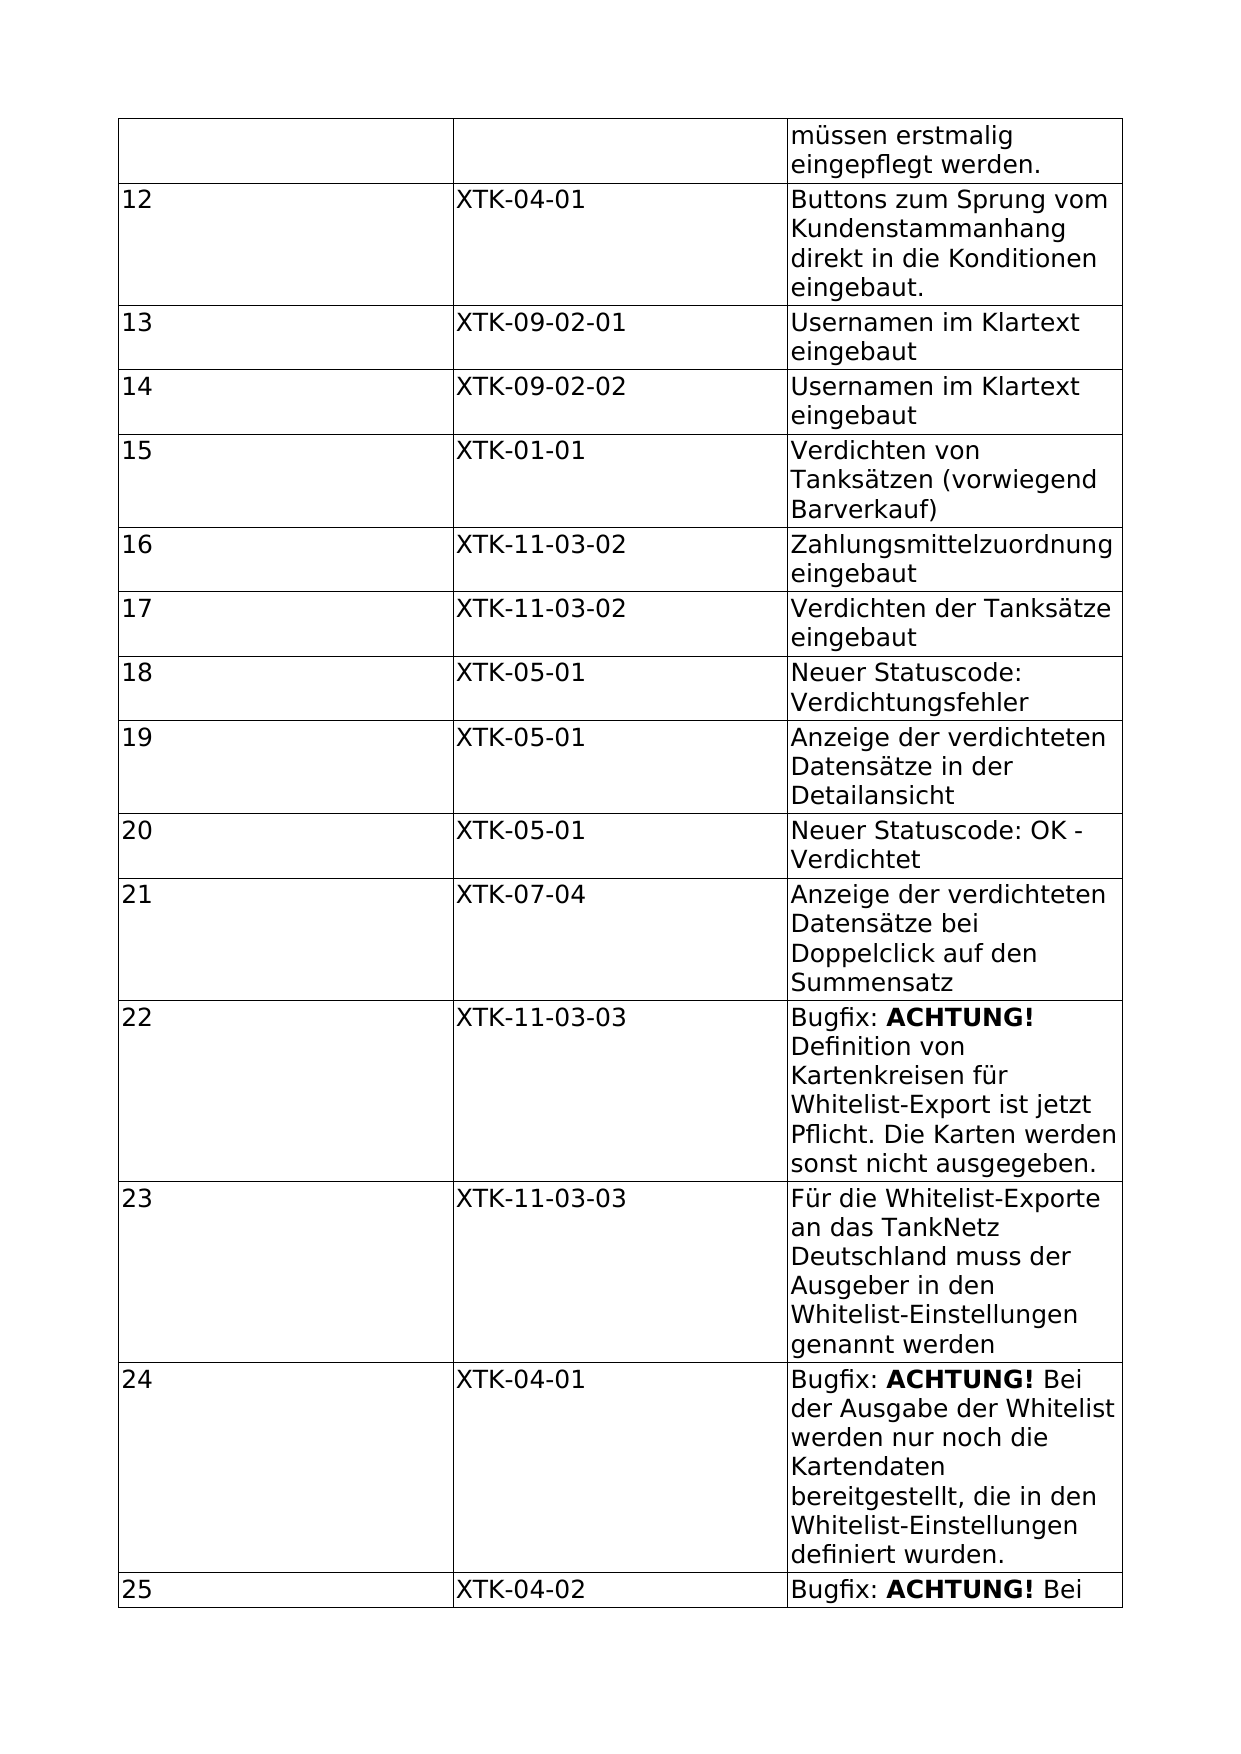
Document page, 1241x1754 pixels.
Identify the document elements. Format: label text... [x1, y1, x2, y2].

table_cell 21 [119, 879, 453, 1000]
table_cell Usernamen im Klartext eingebaut [788, 370, 1122, 433]
table_cell Bugfix: ACHTUNG! Definition von Kartenkreisen für Whitelist-Export ist jetzt Pflicht. Die Karten werden sonst nicht ausgegeben. [788, 1001, 1122, 1181]
table_cell Neuer Statuscode: OK - Verdichtet [788, 814, 1122, 877]
table_cell XTK-04-02 [454, 1573, 787, 1607]
table_cell Anzeige der verdichteten Datensätze in der Detailansicht [788, 721, 1122, 813]
table_cell 17 [119, 592, 453, 656]
table_cell 22 [119, 1001, 453, 1181]
table_cell XTK-05-01 [454, 721, 787, 813]
table_cell Neuer Statuscode: Verdichtungsfehler [788, 657, 1122, 720]
table_cell Bugfix: ACHTUNG! Bei [788, 1573, 1122, 1607]
table_cell Für die Whitelist-Exporte an das TankNetz Deutschland muss der Ausgeber in den Whitelist-Einstellungen genannt werden [788, 1182, 1122, 1362]
table_cell 16 [119, 528, 453, 591]
table_cell XTK-11-03-02 [454, 528, 787, 591]
table_cell 13 [119, 306, 453, 369]
table_cell 12 [119, 184, 453, 305]
table_cell Usernamen im Klartext eingebaut [788, 306, 1122, 369]
table_cell müssen erstmalig eingepflegt werden. [788, 119, 1122, 182]
table_cell XTK-05-01 [454, 814, 787, 877]
table_cell [454, 119, 787, 182]
table_cell Verdichten von Tanksätzen (vorwiegend Barverkauf) [788, 435, 1122, 527]
table_cell 18 [119, 657, 453, 720]
table_cell [119, 119, 453, 182]
table_cell 19 [119, 721, 453, 813]
table_cell XTK-05-01 [454, 657, 787, 720]
table_cell XTK-09-02-01 [454, 306, 787, 369]
table_cell 15 [119, 435, 453, 527]
table_cell 14 [119, 370, 453, 433]
table_cell 25 [119, 1573, 453, 1607]
table_cell Buttons zum Sprung vom Kundenstammanhang direkt in die Konditionen eingebaut. [788, 184, 1122, 305]
table_cell XTK-09-02-02 [454, 370, 787, 433]
table_cell 24 [119, 1363, 453, 1572]
table_cell 23 [119, 1182, 453, 1362]
table_cell XTK-11-03-03 [454, 1001, 787, 1181]
table_cell 20 [119, 814, 453, 877]
table_cell Zahlungsmittelzuordnung eingebaut [788, 528, 1122, 591]
table_cell Bugfix: ACHTUNG! Bei der Ausgabe der Whitelist werden nur noch die Kartendaten bereitgestellt, die in den Whitelist-Einstellungen definiert wurden. [788, 1363, 1122, 1572]
table_cell Verdichten der Tanksätze eingebaut [788, 592, 1122, 656]
table_cell XTK-01-01 [454, 435, 787, 527]
table_cell XTK-07-04 [454, 879, 787, 1000]
table_cell Anzeige der verdichteten Datensätze bei Doppelclick auf den Summensatz [788, 879, 1122, 1000]
table_cell XTK-04-01 [454, 1363, 787, 1572]
table_cell XTK-11-03-03 [454, 1182, 787, 1362]
table_cell XTK-11-03-02 [454, 592, 787, 656]
table_cell XTK-04-01 [454, 184, 787, 305]
